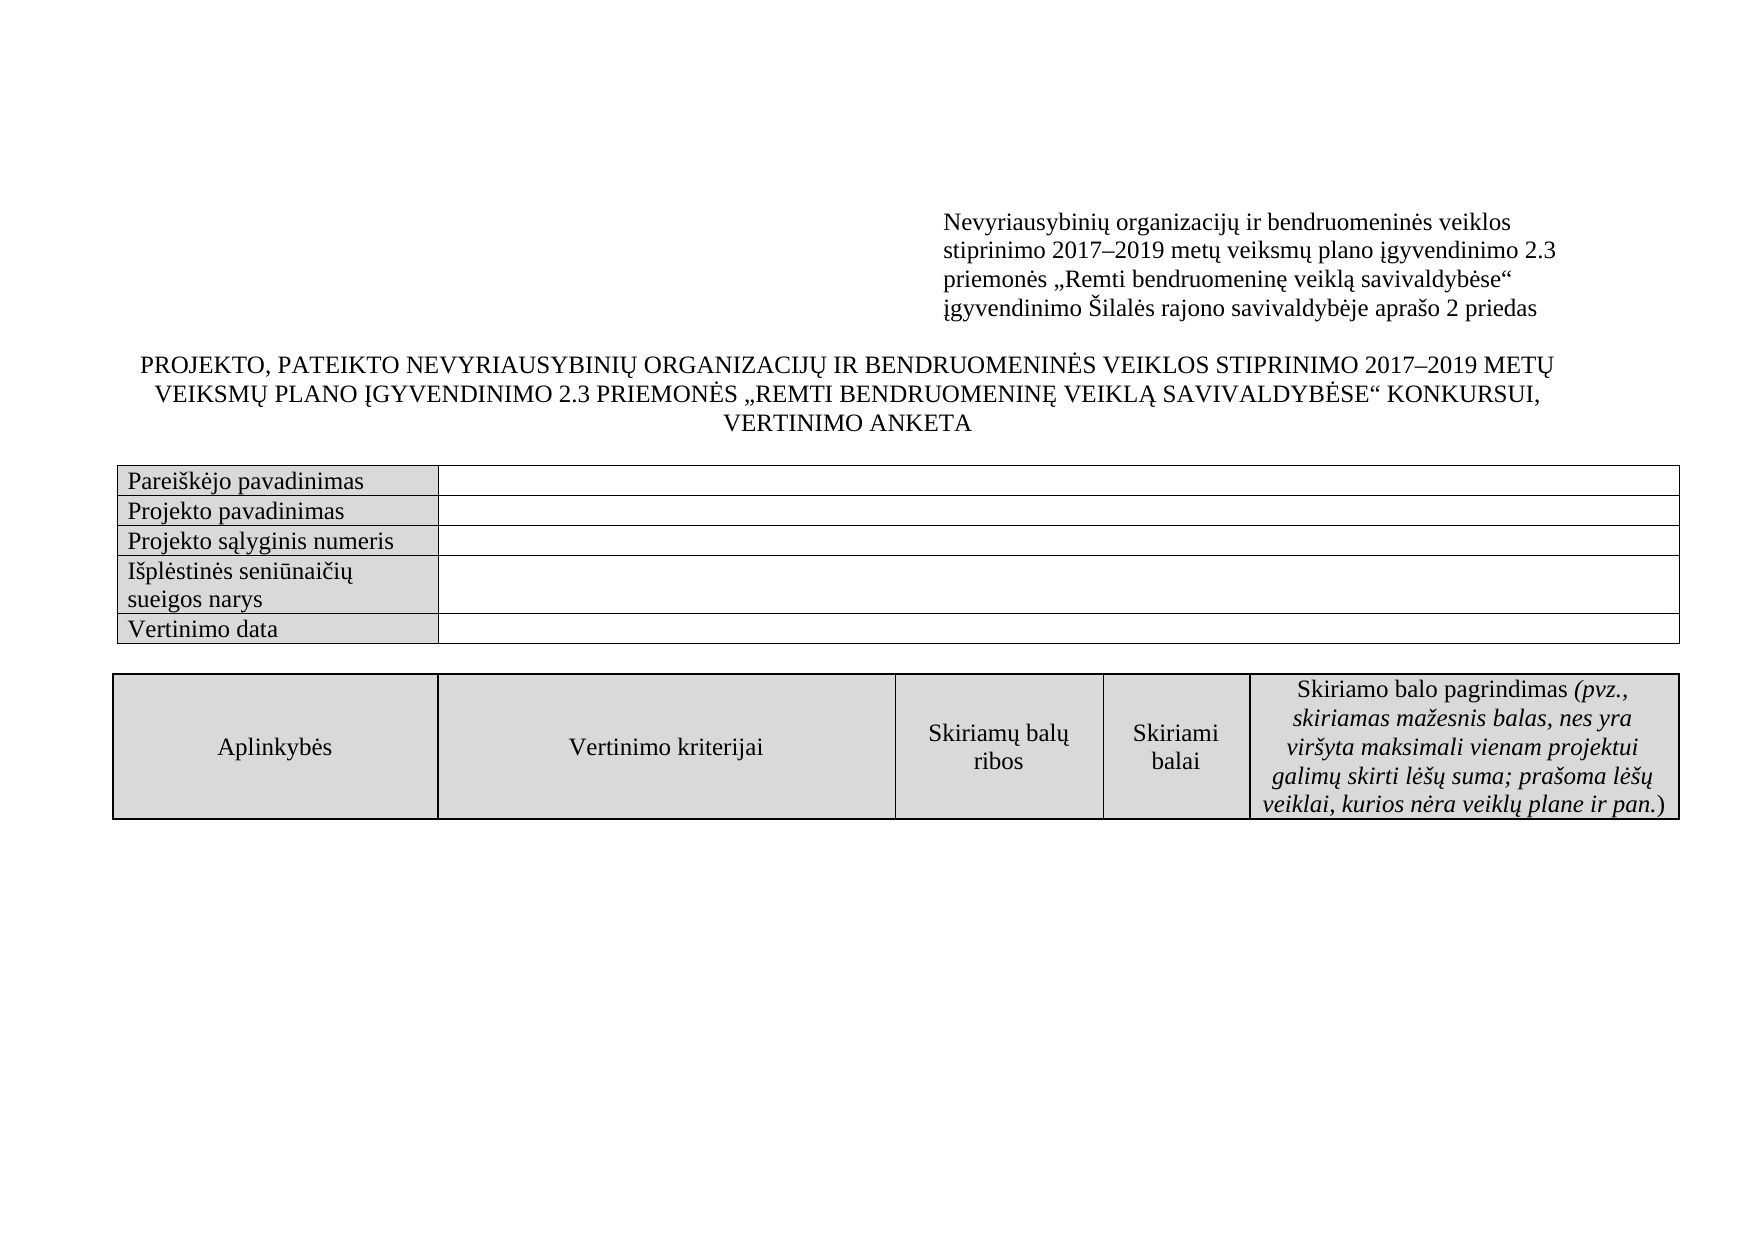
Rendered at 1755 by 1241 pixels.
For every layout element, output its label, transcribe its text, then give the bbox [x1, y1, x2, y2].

table_header Skiriami balai [1104, 675, 1249, 818]
table_cell Projekto pavadinimas [118, 496, 438, 525]
text PROJEKTO, PATEIKTO NEVYRIAUSYBINIŲ ORGANIZACIJŲ IR BENDRUOMENINĖS VEIKLOS STIPRINIMO 2017–2019 METŲ VEIKSMŲ PLANO ĮGYVENDINIMO 2.3 PRIEMONĖS „REMTI BENDRUOMENINĘ VEIKLĄ SAVIVALDYBĖSE“ KONKURSUI, VERTINIMO ANKETA [118, 350, 1577, 437]
table_cell [439, 526, 1679, 555]
table_header Aplinkybės [114, 675, 437, 818]
table_cell Išplėstinės seniūnaičių sueigos narys [118, 556, 438, 613]
table_cell Vertinimo data [118, 614, 438, 643]
table_cell Projekto sąlyginis numeris [118, 526, 438, 555]
table_header Pareiškėjo pavadinimas [118, 466, 438, 495]
table_cell [439, 556, 1679, 613]
table_header Skiriamų balų ribos [896, 675, 1103, 818]
table_header [439, 466, 1679, 495]
table_cell [439, 614, 1679, 643]
text Nevyriausybinių organizacijų ir bendruomeninės veiklos stiprinimo 2017–2019 metų veiksmų plano įgyvendinimo 2.3 priemonės „Remti bendruomeninę veiklą savivaldybėse“ įgyvendinimo Šilalės rajono savivaldybėje aprašo 2 priedas [943, 207, 1576, 322]
table_header Vertinimo kriterijai [439, 675, 895, 818]
table_header Skiriamo balo pagrindimas (pvz., skiriamas mažesnis balas, nes yra viršyta maksimali vienam projektui galimų skirti lėšų suma; prašoma lėšų veiklai, kurios nėra veiklų plane ir pan.) [1251, 675, 1678, 818]
table_cell [439, 496, 1679, 525]
